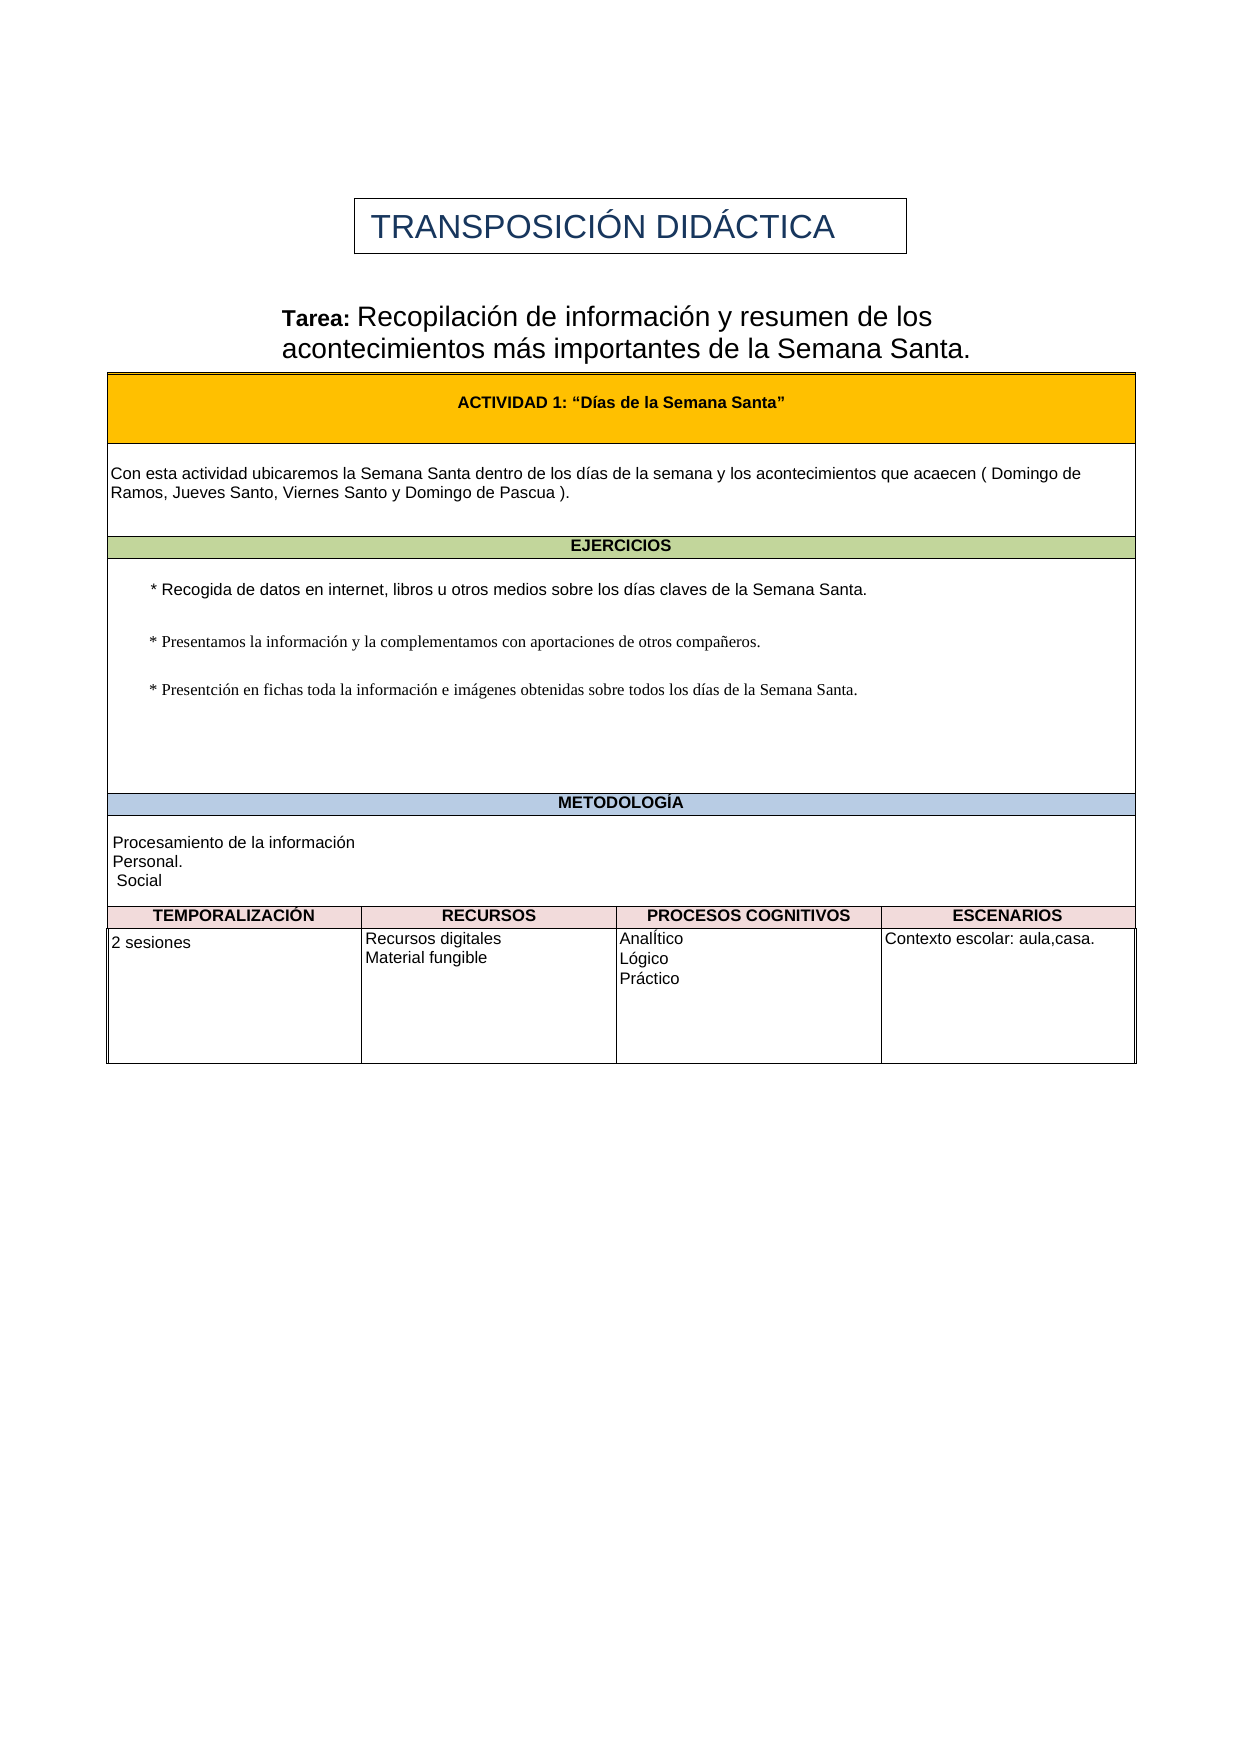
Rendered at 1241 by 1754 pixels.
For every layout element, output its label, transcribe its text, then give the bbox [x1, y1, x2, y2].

text TRANSPOSICIÓN DIDÁCTICA [370, 207, 890, 246]
table_cell Con esta actividad ubicaremos la Semana Santa dentro de los días de la semana y los acontecimientos que acaecen ( Domingo de Ramos, Jueves Santo, Viernes Santo y Domingo de Pascua ). [108, 444, 1135, 536]
table_cell * Recogida de datos en internet, libros u otros medios sobre los días claves de la Semana Santa. * Presentamos la información y la complementamos con aportaciones de otros compañeros. * Presentción en fichas toda la información e imágenes obtenidas sobre todos los días de la Semana Santa. [108, 559, 1135, 793]
table_cell PROCESOS COGNITIVOS [617, 907, 881, 928]
text Tarea: Recopilación de información y resumen de los acontecimientos más importantes de la Semana Santa. [282, 300, 1063, 364]
table_cell RECURSOS [362, 907, 616, 928]
table_cell 2 sesiones [109, 929, 361, 1063]
table_cell EJERCICIOS [108, 537, 1135, 558]
table_header ACTIVIDAD 1: “Días de la Semana Santa” [108, 375, 1135, 443]
table_cell ESCENARIOS [882, 907, 1135, 928]
table_cell TEMPORALIZACIÓN [108, 907, 361, 928]
table_cell Contexto escolar: aula,casa. [882, 929, 1134, 1063]
table_cell Recursos digitales Material fungible [362, 929, 616, 1063]
table_cell AnalÍtico Lógico Práctico [617, 929, 881, 1063]
table_cell Procesamiento de la información Personal. Social [108, 816, 1135, 906]
table_cell METODOLOGÍA [108, 794, 1135, 815]
